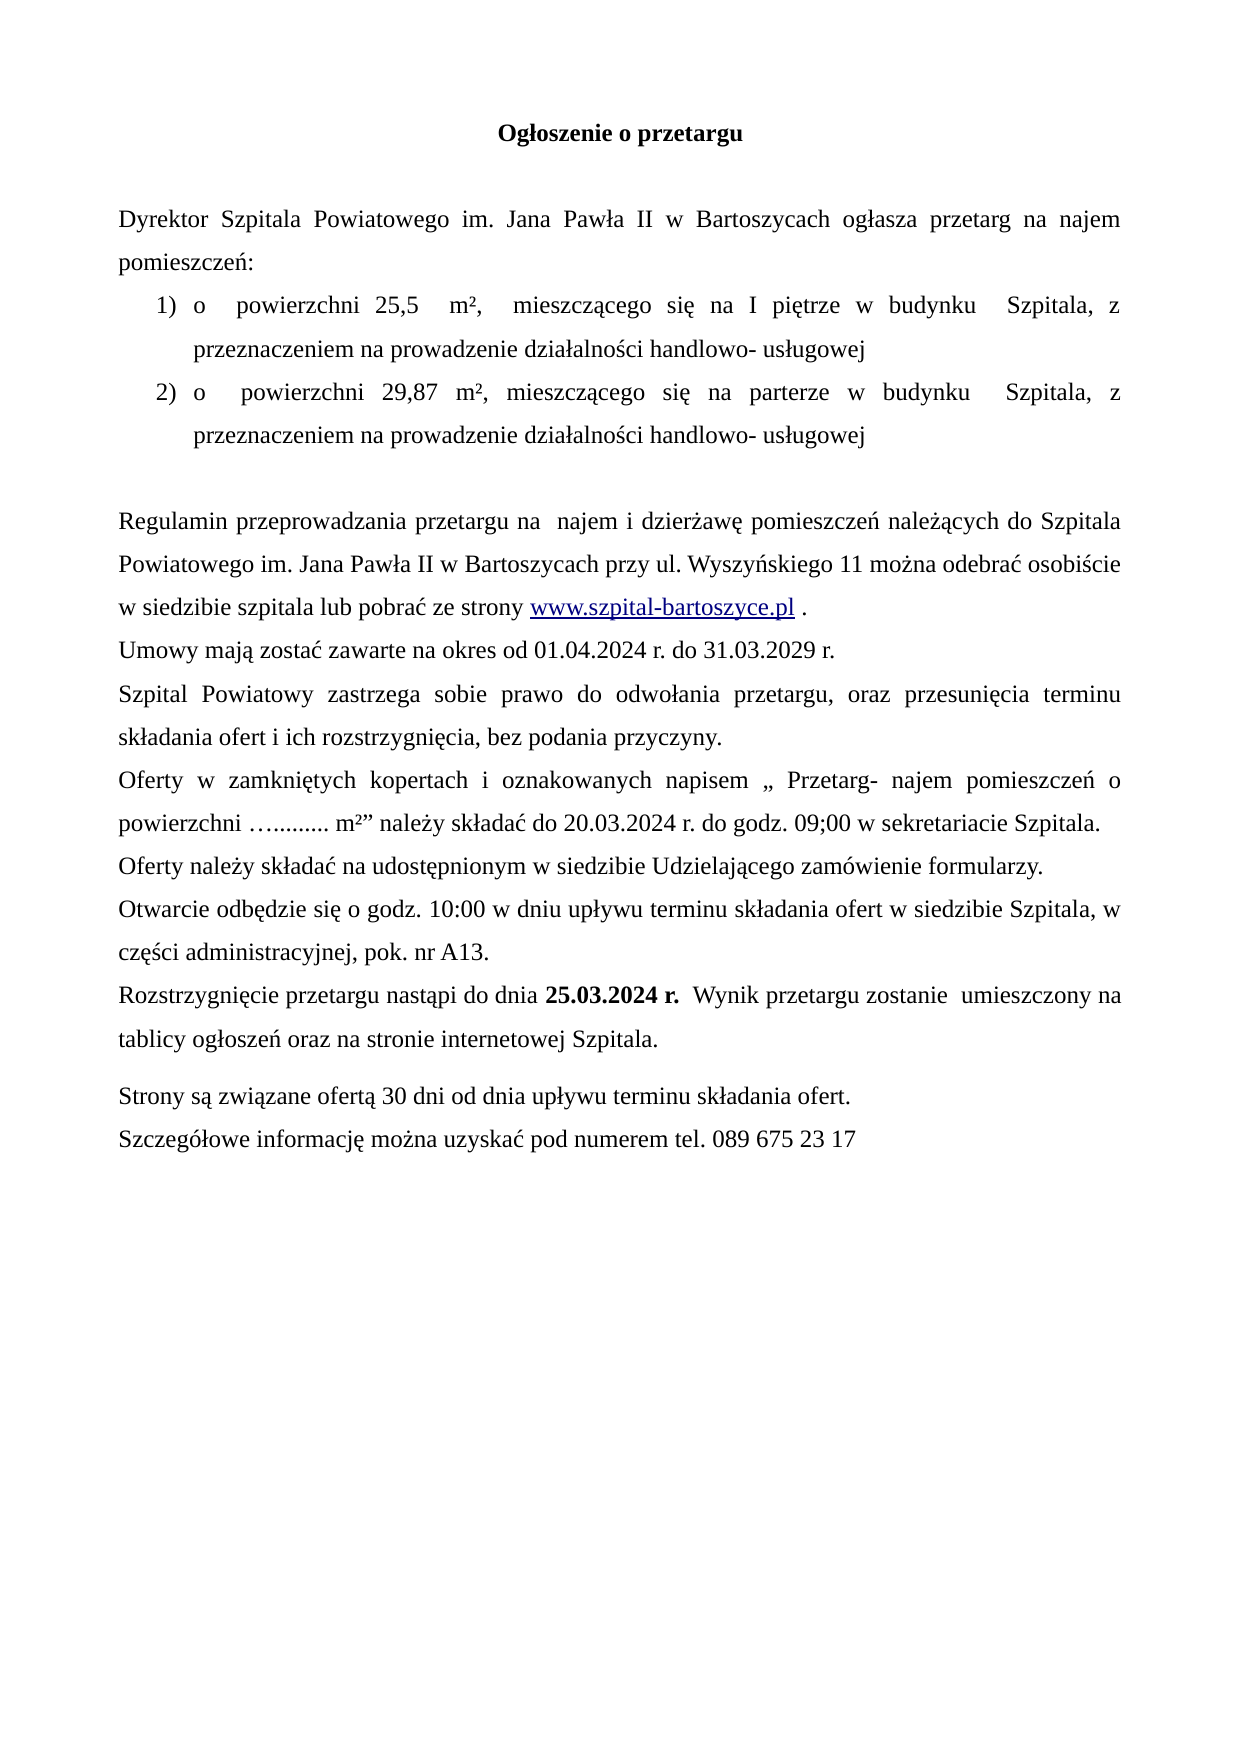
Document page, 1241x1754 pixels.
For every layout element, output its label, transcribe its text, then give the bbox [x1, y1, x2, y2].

text Ogłoszenie o przetargu [118, 118, 1122, 147]
text Otwarcie odbędzie się o godz. 10:00 w dniu upływu terminu składania ofert w siedzibie Szpitala, w części administracyjnej, pok. nr A13. [118, 894, 1122, 966]
text Oferty w zamkniętych kopertach i oznakowanych napisem „ Przetarg- najem pomieszczeń o powierzchni …......... m²” należy składać do 20.03.2024 r. do godz. 09;00 w sekretariacie Szpitala. [118, 765, 1122, 837]
text Regulamin przeprowadzania przetargu na najem i dzierżawę pomieszczeń należących do Szpitala Powiatowego im. Jana Pawła II w Bartoszycach przy ul. Wyszyńskiego 11 można odebrać osobiście w siedzibie szpitala lub pobrać ze strony www.szpital-bartoszyce.pl . [118, 506, 1122, 621]
text Dyrektor Szpitala Powiatowego im. Jana Pawła II w Bartoszycach ogłasza przetarg na najem pomieszczeń: [118, 204, 1122, 276]
list o powierzchni 29,87 m², mieszczącego się na parterze w budynku Szpitala, z przeznaczeniem na prowadzenie działalności handlowo- usługowej [156, 377, 1122, 449]
text Rozstrzygnięcie przetargu nastąpi do dnia 25.03.2024 r. Wynik przetargu zostanie umieszczony na tablicy ogłoszeń oraz na stronie internetowej Szpitala. [118, 981, 1122, 1052]
text Szpital Powiatowy zastrzega sobie prawo do odwołania przetargu, oraz przesunięcia terminu składania ofert i ich rozstrzygnięcia, bez podania przyczyny. [118, 679, 1122, 751]
text Szczegółowe informację można uzyskać pod numerem tel. 089 675 23 17 [118, 1124, 1122, 1153]
text Oferty należy składać na udostępnionym w siedzibie Udzielającego zamówienie formularzy. [118, 851, 1122, 880]
list o powierzchni 25,5 m², mieszczącego się na I piętrze w budynku Szpitala, z przeznaczeniem na prowadzenie działalności handlowo- usługowej [156, 291, 1122, 362]
text Umowy mają zostać zawarte na okres od 01.04.2024 r. do 31.03.2029 r. [118, 636, 1122, 664]
text Strony są związane ofertą 30 dni od dnia upływu terminu składania ofert. [118, 1081, 1122, 1110]
